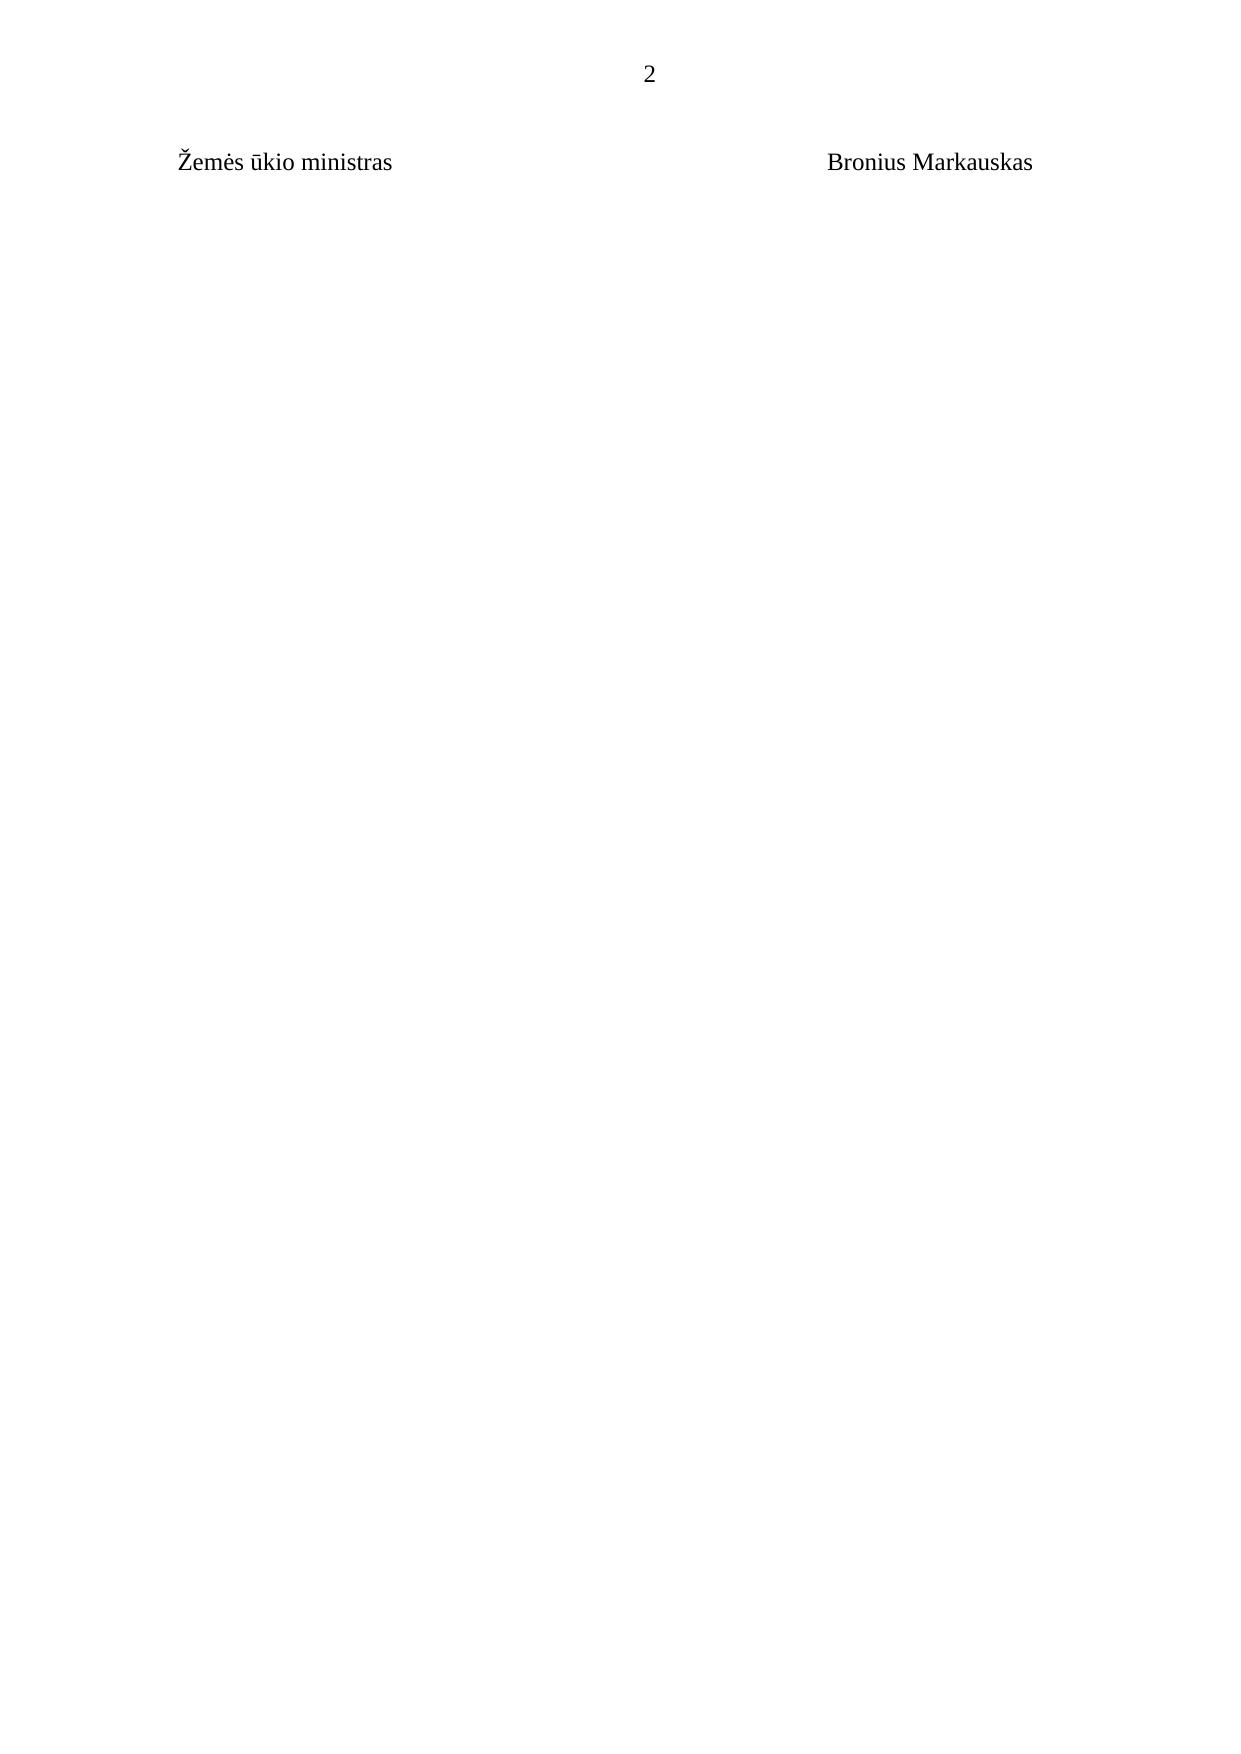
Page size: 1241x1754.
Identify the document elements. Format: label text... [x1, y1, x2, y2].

text Žemės ūkio ministras Bronius Markauskas [177, 147, 1122, 176]
